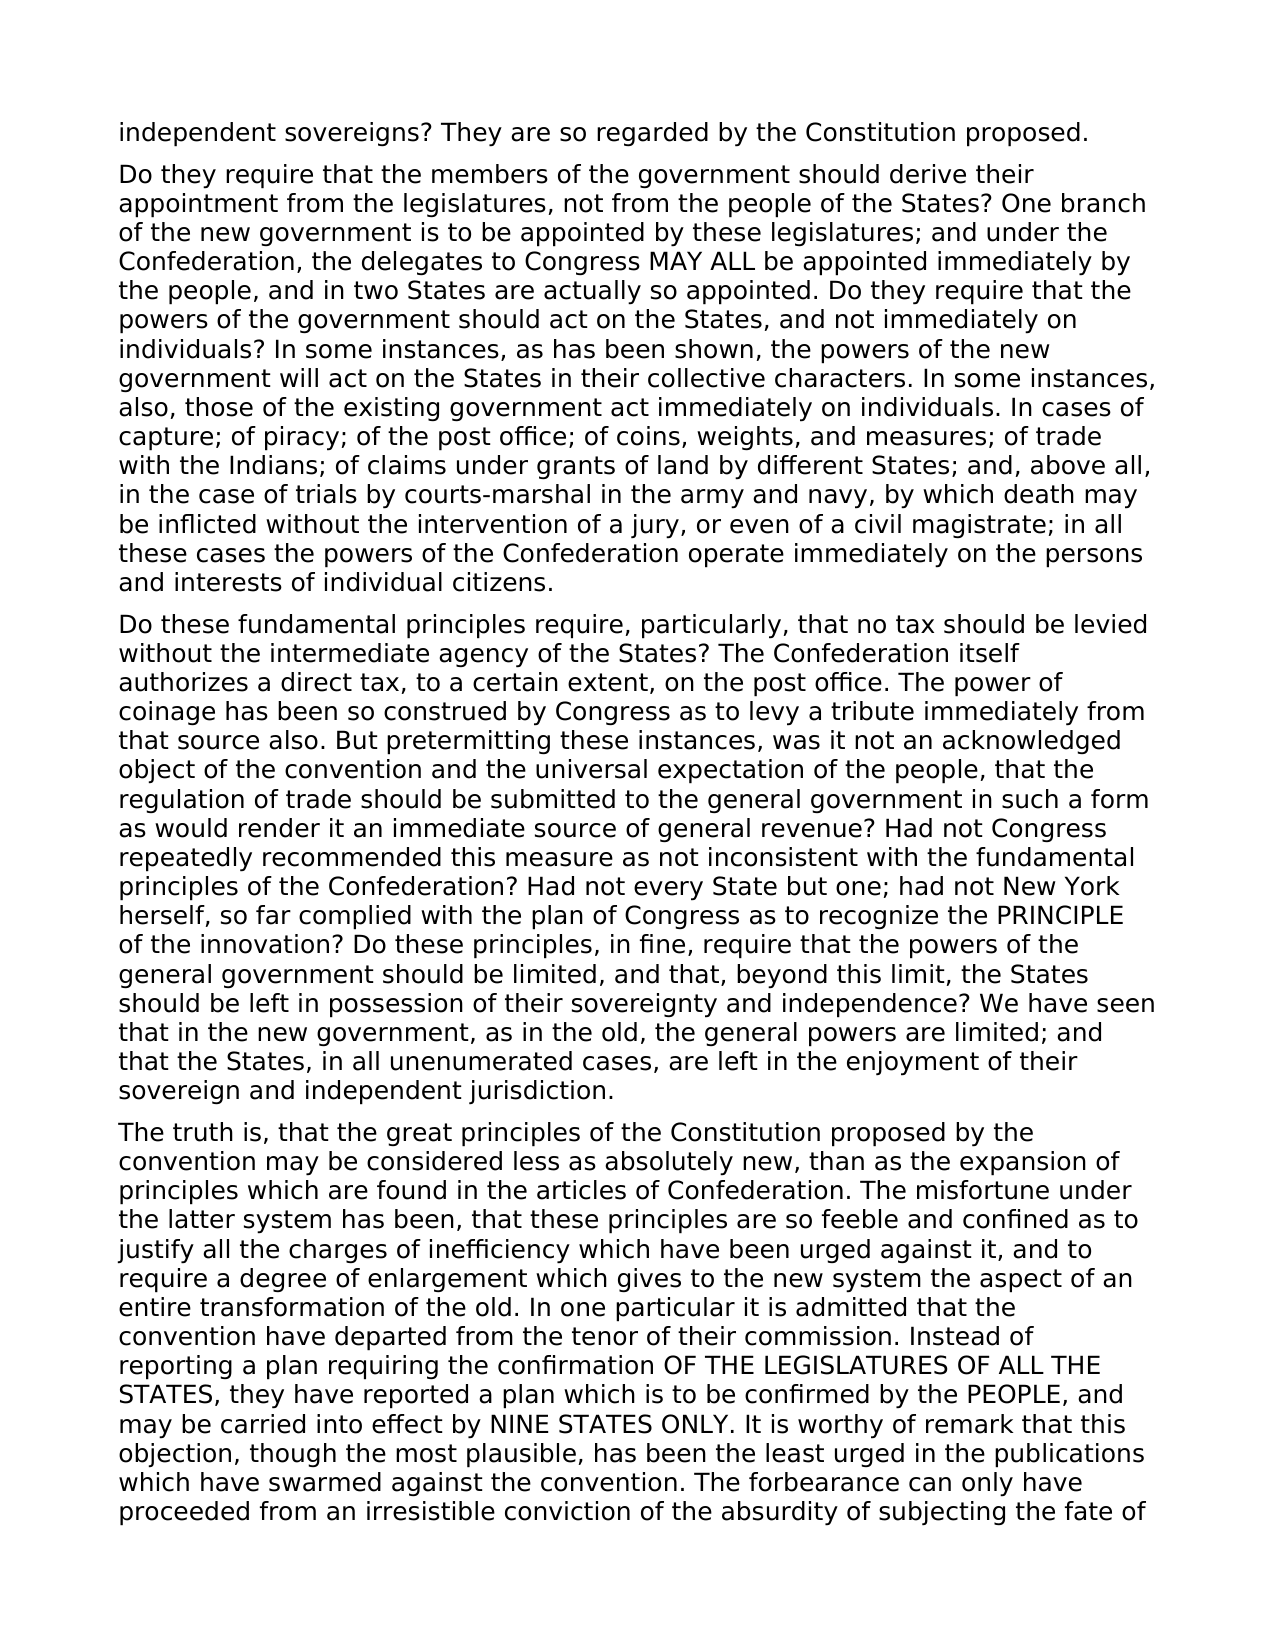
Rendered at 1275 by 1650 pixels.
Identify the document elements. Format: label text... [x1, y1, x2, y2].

text Do these fundamental principles require, particularly, that no tax should be levied without the intermediate agency of the States? The Confederation itself authorizes a direct tax, to a certain extent, on the post office. The power of coinage has been so construed by Congress as to levy a tribute immediately from that source also. But pretermitting these instances, was it not an acknowledged object of the convention and the universal expectation of the people, that the regulation of trade should be submitted to the general government in such a form as would render it an immediate source of general revenue? Had not Congress repeatedly recommended this measure as not inconsistent with the fundamental principles of the Confederation? Had not every State but one; had not New York herself, so far complied with the plan of Congress as to recognize the PRINCIPLE of the innovation? Do these principles, in fine, require that the powers of the general government should be limited, and that, beyond this limit, the States should be left in possession of their sovereignty and independence? We have seen that in the new government, as in the old, the general powers are limited; and that the States, in all unenumerated cases, are left in the enjoyment of their sovereign and independent jurisdiction. [118, 610, 1157, 1106]
text independent sovereigns? They are so regarded by the Constitution proposed. [118, 118, 1157, 147]
text Do they require that the members of the government should derive their appointment from the legislatures, not from the people of the States? One branch of the new government is to be appointed by these legislatures; and under the Confederation, the delegates to Congress MAY ALL be appointed immediately by the people, and in two States are actually so appointed. Do they require that the powers of the government should act on the States, and not immediately on individuals? In some instances, as has been shown, the powers of the new government will act on the States in their collective characters. In some instances, also, those of the existing government act immediately on individuals. In cases of capture; of piracy; of the post office; of coins, weights, and measures; of trade with the Indians; of claims under grants of land by different States; and, above all, in the case of trials by courts-marshal in the army and navy, by which death may be inflicted without the intervention of a jury, or even of a civil magistrate; in all these cases the powers of the Confederation operate immediately on the persons and interests of individual citizens. [118, 160, 1157, 597]
text The truth is, that the great principles of the Constitution proposed by the convention may be considered less as absolutely new, than as the expansion of principles which are found in the articles of Confederation. The misfortune under the latter system has been, that these principles are so feeble and confined as to justify all the charges of inefficiency which have been urged against it, and to require a degree of enlargement which gives to the new system the aspect of an entire transformation of the old. In one particular it is admitted that the convention have departed from the tenor of their commission. Instead of reporting a plan requiring the confirmation OF THE LEGISLATURES OF ALL THE STATES, they have reported a plan which is to be confirmed by the PEOPLE, and may be carried into effect by NINE STATES ONLY. It is worthy of remark that this objection, though the most plausible, has been the least urged in the publications which have swarmed against the convention. The forbearance can only have proceeded from an irresistible conviction of the absurdity of subjecting the fate of [118, 1118, 1157, 1526]
